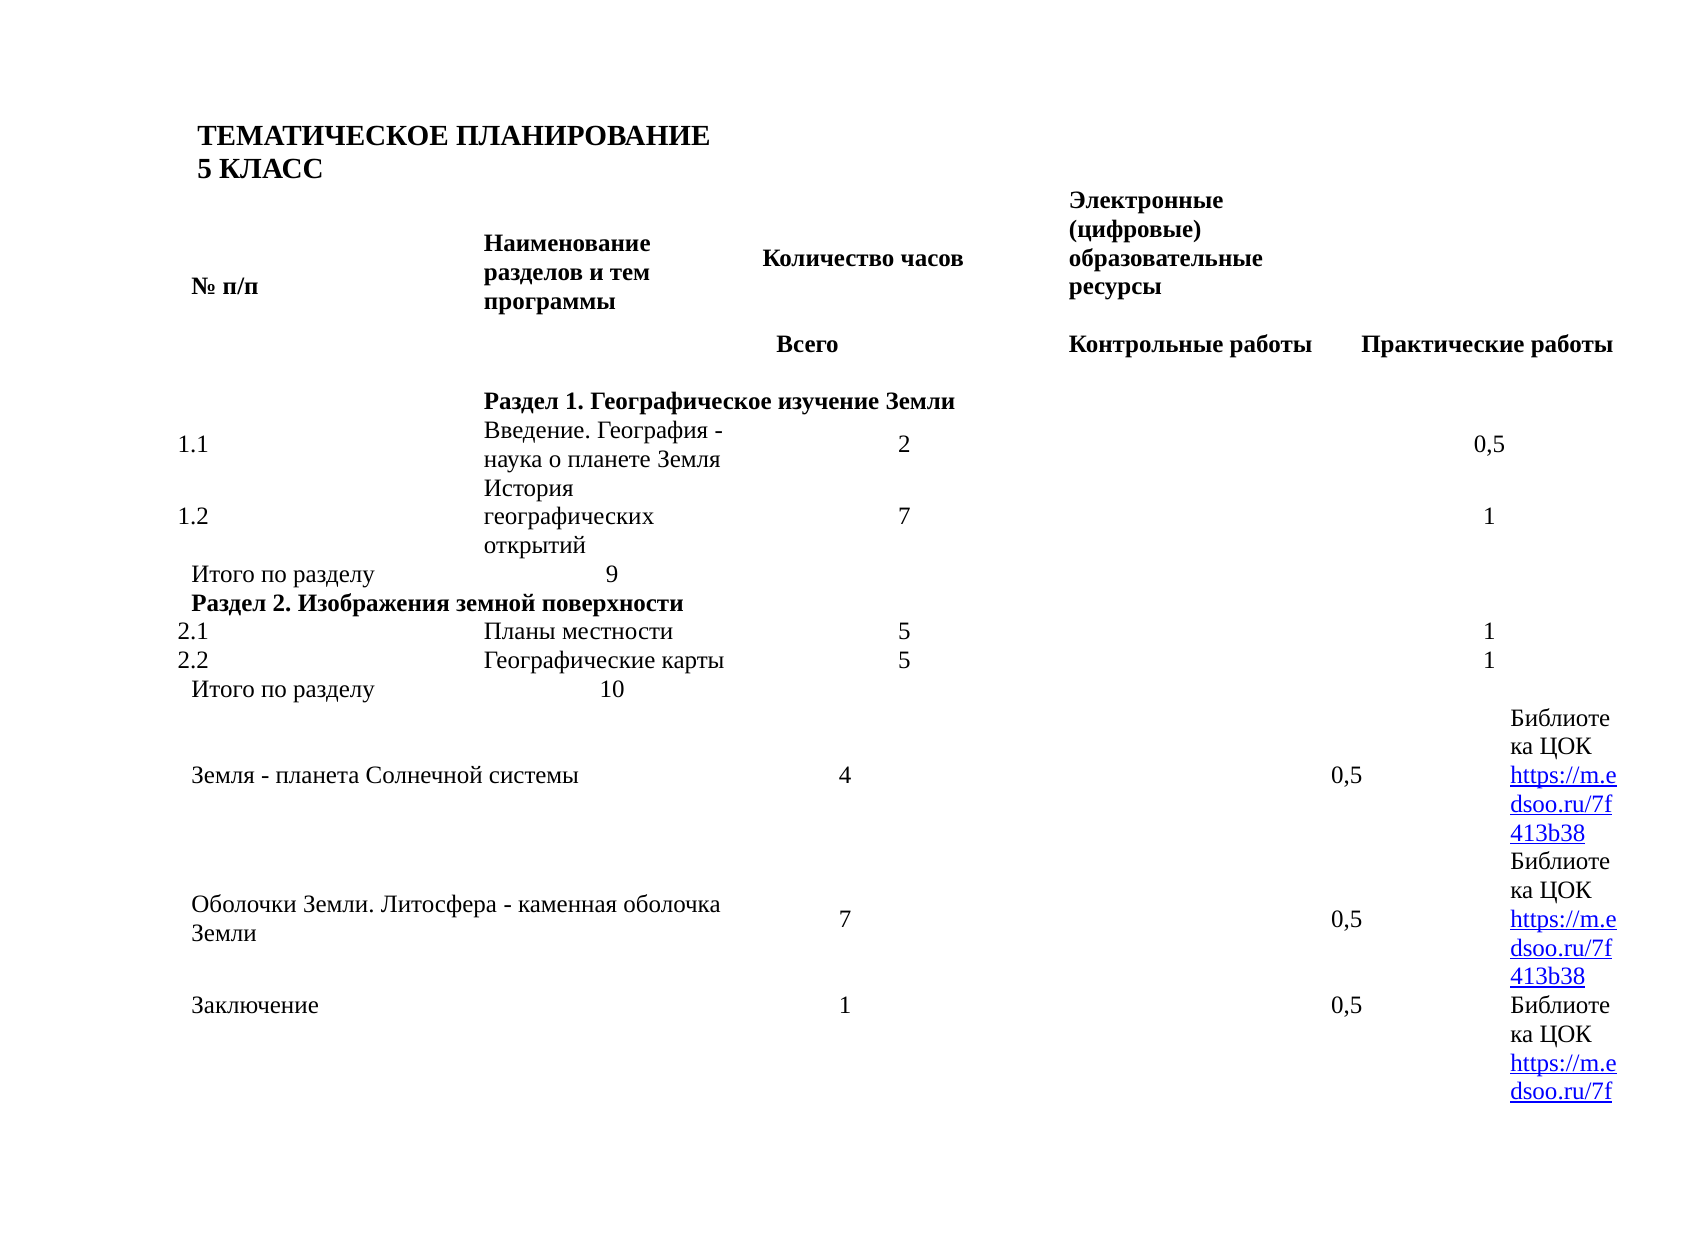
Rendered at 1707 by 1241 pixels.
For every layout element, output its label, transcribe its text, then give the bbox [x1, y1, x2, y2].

table_header Количество часов [751, 185, 1043, 329]
table_cell 7 [760, 846, 916, 990]
table_cell Оболочки Земли. Литосфера - каменная оболочка Земли [166, 846, 760, 990]
table_cell Раздел 2. Изображения земной поверхности [166, 588, 1336, 616]
table_cell [916, 703, 1194, 846]
table_cell 2.1 [166, 616, 458, 645]
table_cell Земля - планета Солнечной системы [166, 703, 760, 846]
table_cell 2.2 [166, 645, 458, 674]
table_cell Раздел 1. Географическое изучение Земли [459, 386, 1485, 415]
table_cell [1043, 645, 1336, 674]
table_cell Библиотека ЦОК https://m.edsoo.ru/7f413b38 [1485, 846, 1628, 990]
table_cell 0,5 [1194, 703, 1485, 846]
table_cell 7 [751, 473, 1043, 559]
table_cell [1043, 616, 1336, 645]
table_cell [916, 846, 1194, 990]
table_cell 0,5 [1336, 415, 1628, 473]
table_cell 4 [760, 703, 916, 846]
table_cell [1043, 415, 1336, 473]
table_cell Планы местности [459, 616, 751, 645]
table_cell 1 [1336, 473, 1628, 559]
table_cell Заключение [166, 990, 760, 1105]
table_cell История географических открытий [459, 473, 751, 559]
table_cell Библиотека ЦОК https://m.edsoo.ru/7f [1485, 990, 1628, 1105]
text 5 КЛАСС [190, 152, 1618, 185]
table_header № п/п [166, 185, 458, 415]
table_cell 9 [459, 559, 751, 588]
table_cell Итого по разделу [166, 674, 458, 703]
table_cell Всего [751, 329, 1043, 386]
table_cell 1 [1336, 616, 1628, 645]
table_cell [1043, 473, 1336, 559]
table_cell Итого по разделу [166, 559, 458, 588]
table_cell 10 [459, 674, 751, 703]
table_cell Введение. География - наука о планете Земля [459, 415, 751, 473]
table_header Наименование разделов и тем программы [459, 185, 751, 386]
table_cell Практические работы [1336, 329, 1628, 386]
table_cell Географические карты [459, 645, 751, 674]
table_cell 0,5 [1194, 990, 1485, 1105]
table_cell 1 [760, 990, 916, 1105]
table_cell 1.1 [166, 415, 458, 473]
text ТЕМАТИЧЕСКОЕ ПЛАНИРОВАНИЕ [190, 118, 1618, 152]
table_cell 5 [751, 645, 1043, 674]
table_cell Библиотека ЦОК https://m.edsoo.ru/7f413b38 [1485, 703, 1628, 846]
table_cell 1.2 [166, 473, 458, 559]
table_cell 2 [751, 415, 1043, 473]
table_cell 0,5 [1194, 846, 1485, 990]
table_cell [916, 990, 1194, 1105]
table_cell Контрольные работы [1043, 329, 1336, 386]
table_cell [751, 559, 1336, 588]
table_cell 1 [1336, 645, 1628, 674]
table_header Электронные (цифровые) образовательные ресурсы [1043, 185, 1336, 329]
table_cell 5 [751, 616, 1043, 645]
table_cell [751, 674, 1336, 703]
